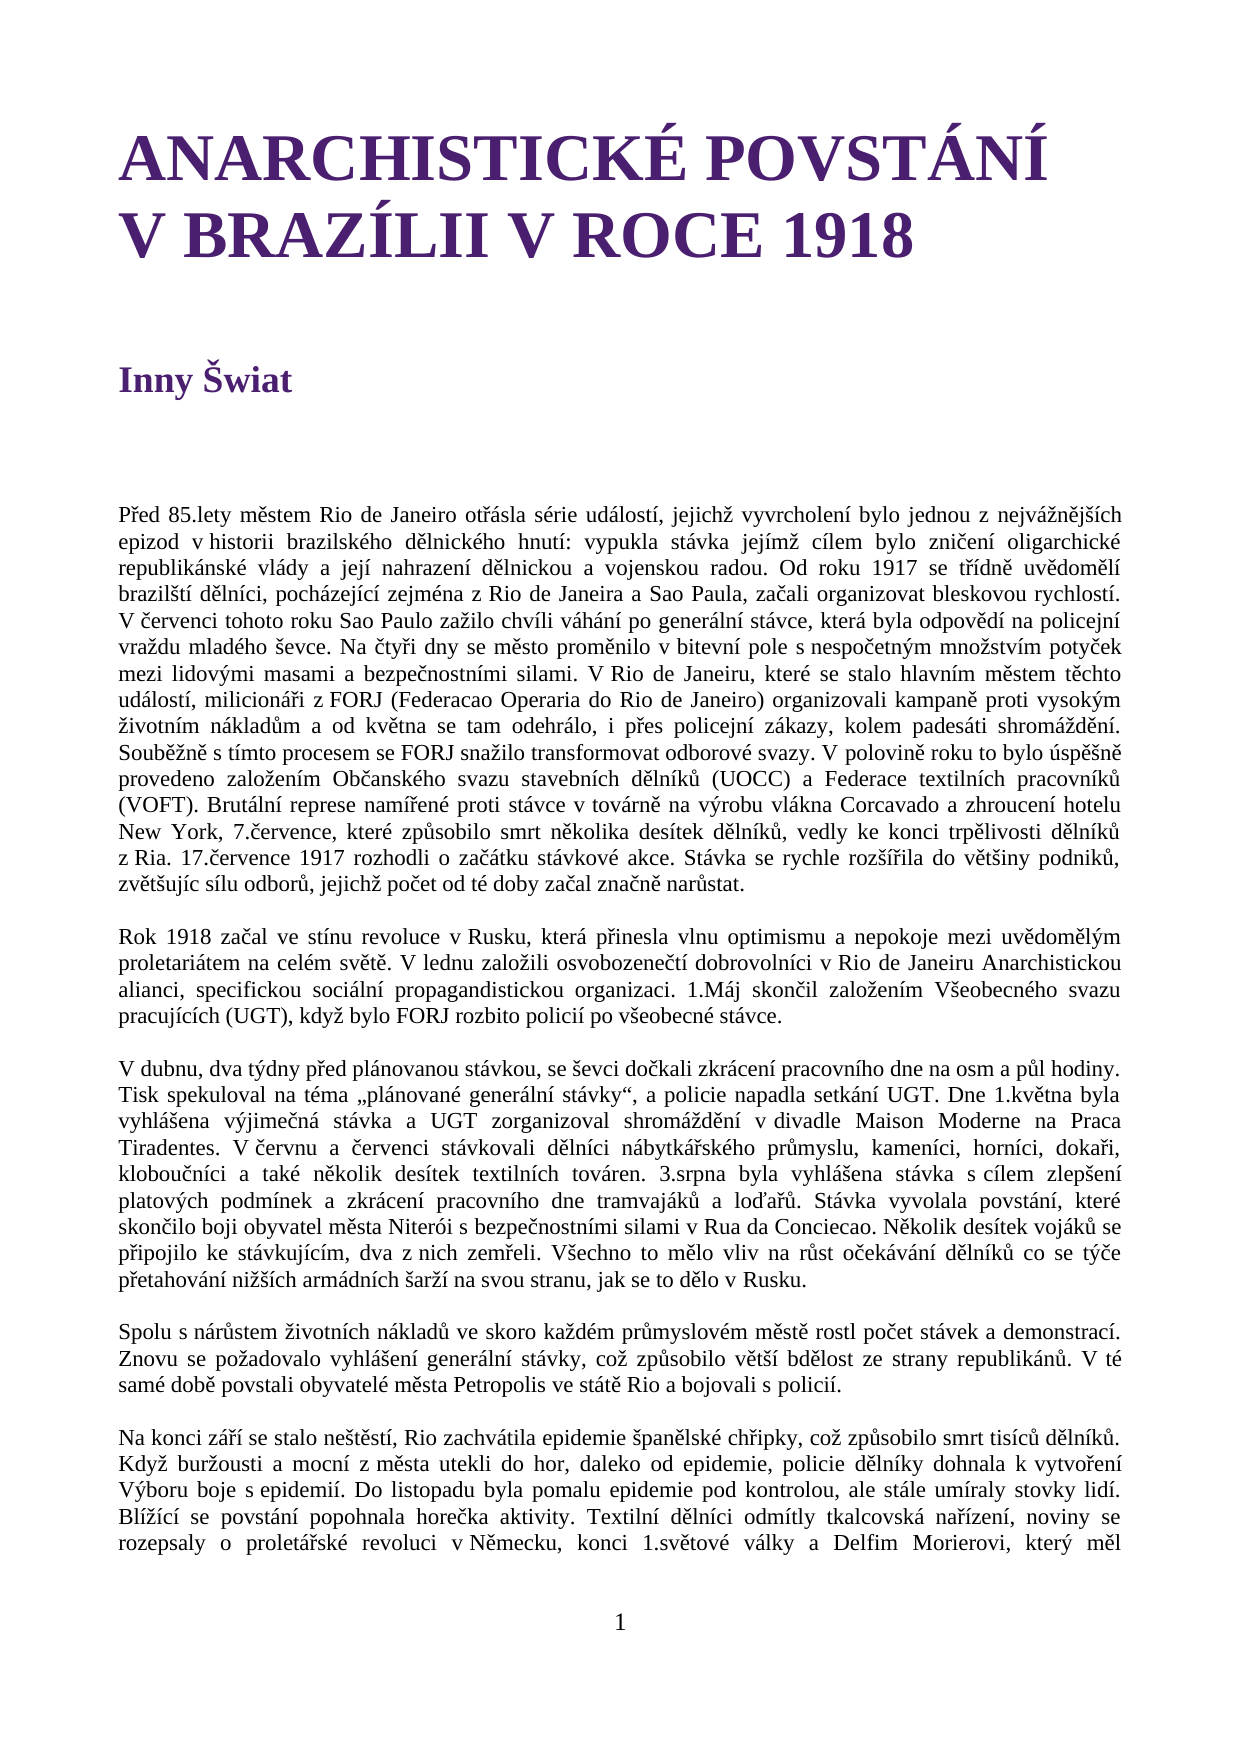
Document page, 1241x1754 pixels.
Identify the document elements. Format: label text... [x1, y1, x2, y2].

text Spolu s nárůstem životních nákladů ve skoro každém průmyslovém městě rostl počet stávek a demonstrací. Znovu se požadovalo vyhlášení generální stávky, což způsobilo větší bdělost ze strany republikánů. V té samé době povstali obyvatelé města Petropolis ve státě Rio a bojovali s policií. [118, 1292, 1122, 1397]
text Inny Šwiat [118, 358, 1122, 401]
text Rok 1918 začal ve stínu revoluce v Rusku, která přinesla vlnu optimismu a nepokoje mezi uvědomělým proletariátem na celém světě. V lednu založili osvobozenečtí dobrovolníci v Rio de Janeiru Anarchistickou alianci, specifickou sociální propagandistickou organizaci. 1.Máj skončil založením Všeobecného svazu pracujících (UGT), když bylo FORJ rozbito policií po všeobecné stávce. [118, 897, 1122, 1028]
text V dubnu, dva týdny před plánovanou stávkou, se ševci dočkali zkrácení pracovního dne na osm a půl hodiny. Tisk spekuloval na téma „plánované generální stávky“, a policie napadla setkání UGT. Dne 1.května byla vyhlášena výjimečná stávka a UGT zorganizoval shromáždění v divadle Maison Moderne na Praca Tiradentes. V červnu a červenci stávkovali dělníci nábytkářského průmyslu, kameníci, horníci, dokaři, kloboučníci a také několik desítek textilních továren. 3.srpna byla vyhlášena stávka s cílem zlepšení platových podmínek a zkrácení pracovního dne tramvajáků a loďařů. Stávka vyvolala povstání, které skončilo boji obyvatel města Niterói s bezpečnostními silami v Rua da Conciecao. Několik desítek vojáků se připojilo ke stávkujícím, dva z nich zemřeli. Všechno to mělo vliv na růst očekávání dělníků co se týče přetahování nižších armádních šarží na svou stranu, jak se to dělo v Rusku. [118, 1028, 1122, 1292]
text ANARCHISTICKÉ POVSTÁNÍ V BRAZÍLII V ROCE 1918 [118, 118, 1122, 314]
text Před 85.lety městem Rio de Janeiro otřásla série událostí, jejichž vyvrcholení bylo jednou z nejvážnějších epizod v historii brazilského dělnického hnutí: vypukla stávka jejímž cílem bylo zničení oligarchické republikánské vlády a její nahrazení dělnickou a vojenskou radou. Od roku 1917 se třídně uvědomělí brazilští dělníci, pocházející zejména z Rio de Janeira a Sao Paula, začali organizovat bleskovou rychlostí. V červenci tohoto roku Sao Paulo zažilo chvíli váhání po generální stávce, která byla odpovědí na policejní vraždu mladého ševce. Na čtyři dny se město proměnilo v bitevní pole s nespočetným množstvím potyček mezi lidovými masami a bezpečnostními silami. V Rio de Janeiru, které se stalo hlavním městem těchto událostí, milicionáři z FORJ (Federacao Operaria do Rio de Janeiro) organizovali kampaně proti vysokým životním nákladům a od května se tam odehrálo, i přes policejní zákazy, kolem padesáti shromáždění. Souběžně s tímto procesem se FORJ snažilo transformovat odborové svazy. V polovině roku to bylo úspěšně provedeno založením Občanského svazu stavebních dělníků (UOCC) a Federace textilních pracovníků (VOFT). Brutální represe namířené proti stávce v továrně na výrobu vlákna Corcavado a zhroucení hotelu New York, 7.července, které způsobilo smrt několika desítek dělníků, vedly ke konci trpělivosti dělníků z Ria. 17.července 1917 rozhodli o začátku stávkové akce. Stávka se rychle rozšířila do většiny podniků, zvětšujíc sílu odborů, jejichž počet od té doby začal značně narůstat. [118, 473, 1122, 897]
text Na konci září se stalo neštěstí, Rio zachvátila epidemie španělské chřipky, což způsobilo smrt tisíců dělníků. Když buržousti a mocní z města utekli do hor, daleko od epidemie, policie dělníky dohnala k vytvoření Výboru boje s epidemií. Do listopadu byla pomalu epidemie pod kontrolou, ale stále umíraly stovky lidí. Blížící se povstání popohnala horečka aktivity. Textilní dělníci odmítly tkalcovská nařízení, noviny se rozepsaly o proletářské revoluci v Německu, konci 1.světové války a Delfim Morierovi, který měl [118, 1397, 1122, 1556]
